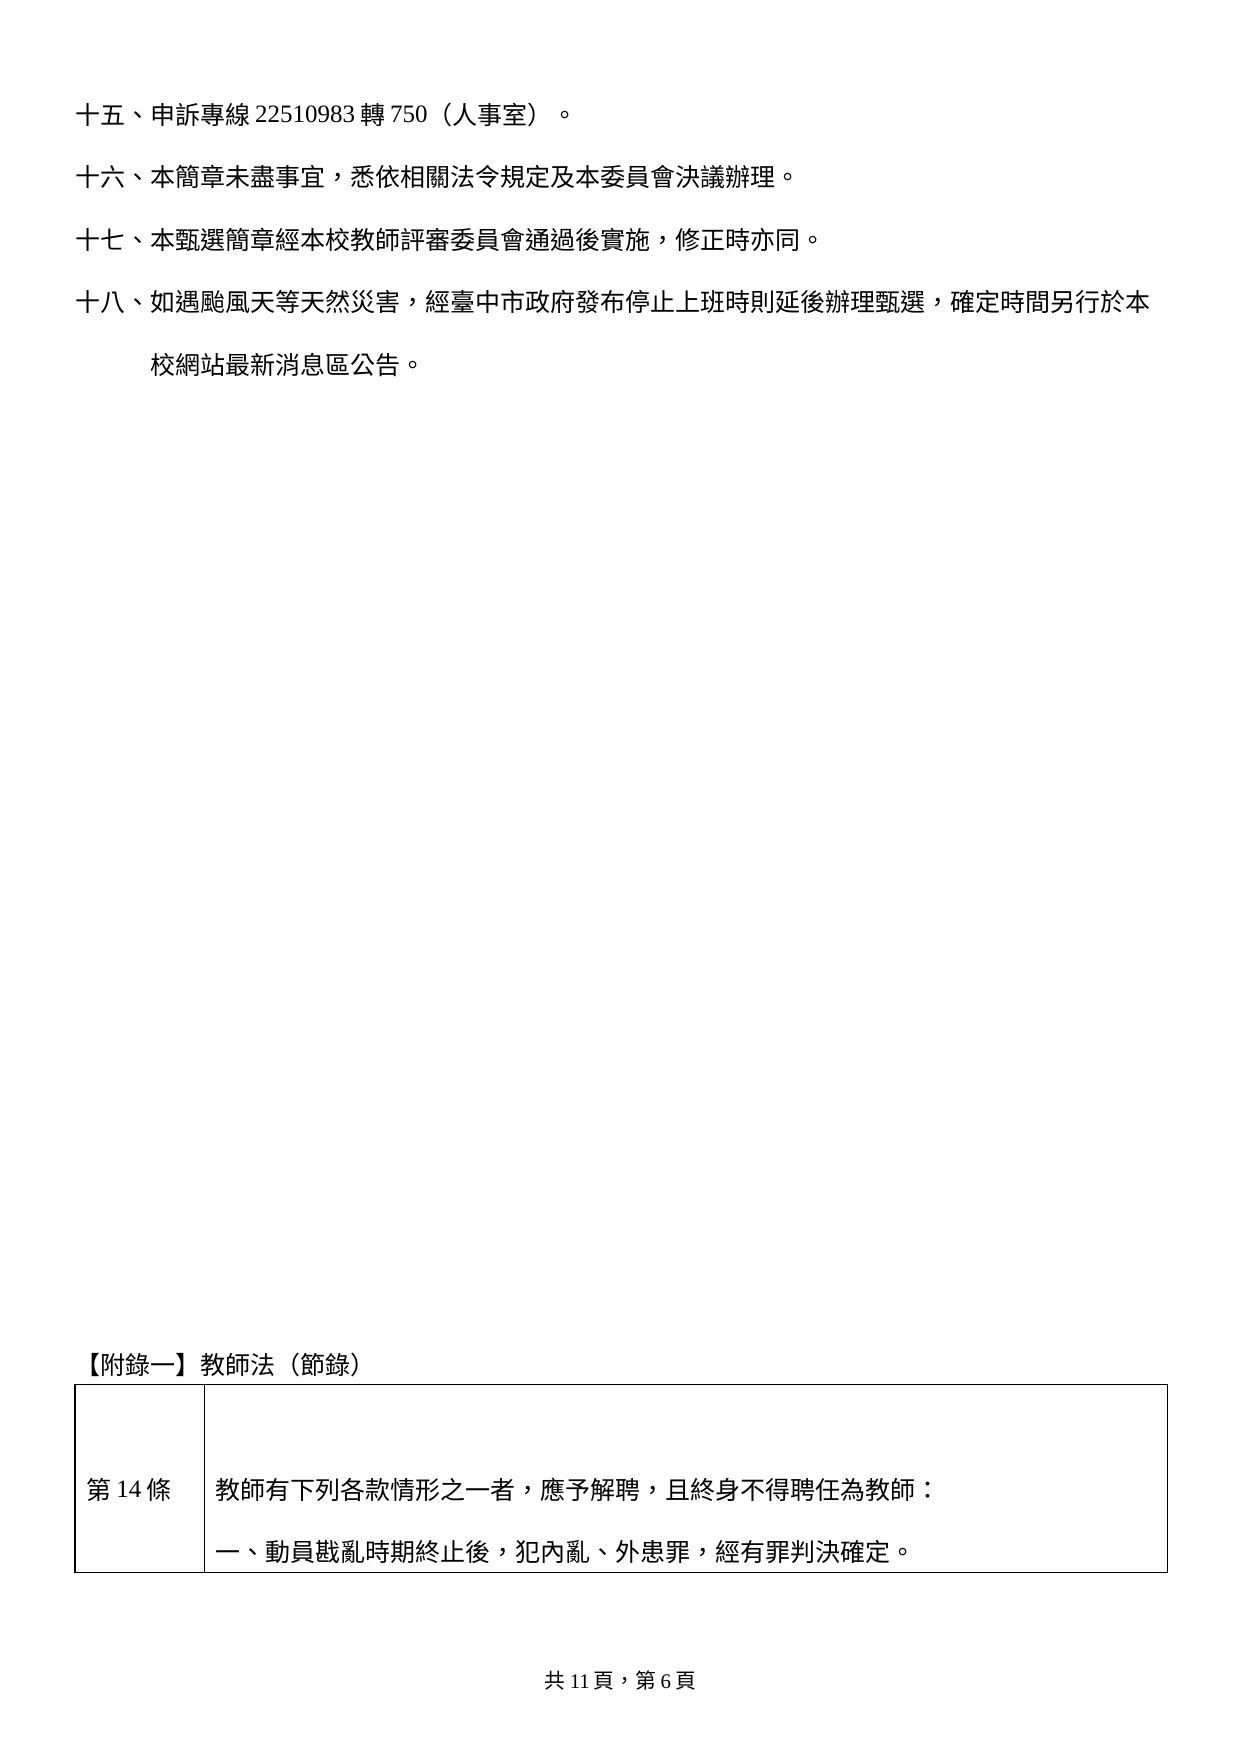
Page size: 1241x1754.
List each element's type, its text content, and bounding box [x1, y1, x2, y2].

text 十七、本甄選簡章經本校教師評審委員會通過後實施，修正時亦同。 [75, 197, 1165, 259]
text 十八、如遇颱風天等天然災害，經臺中市政府發布停止上班時則延後辦理甄選，確定時間另行於本校網站最新消息區公告。 [75, 259, 1165, 384]
text 十五、申訴專線22510983轉750（人事室）。 [75, 72, 1165, 134]
text 【附錄一】教師法（節錄） [75, 1322, 1165, 1384]
table_header 第14條 [76, 1385, 204, 1572]
table_header 教師有下列各款情形之一者，應予解聘，且終身不得聘任為教師： 一、動員戡亂時期終止後，犯內亂、外患罪，經有罪判決確定。 [205, 1385, 1167, 1572]
text 十六、本簡章未盡事宜，悉依相關法令規定及本委員會決議辦理。 [75, 134, 1165, 197]
